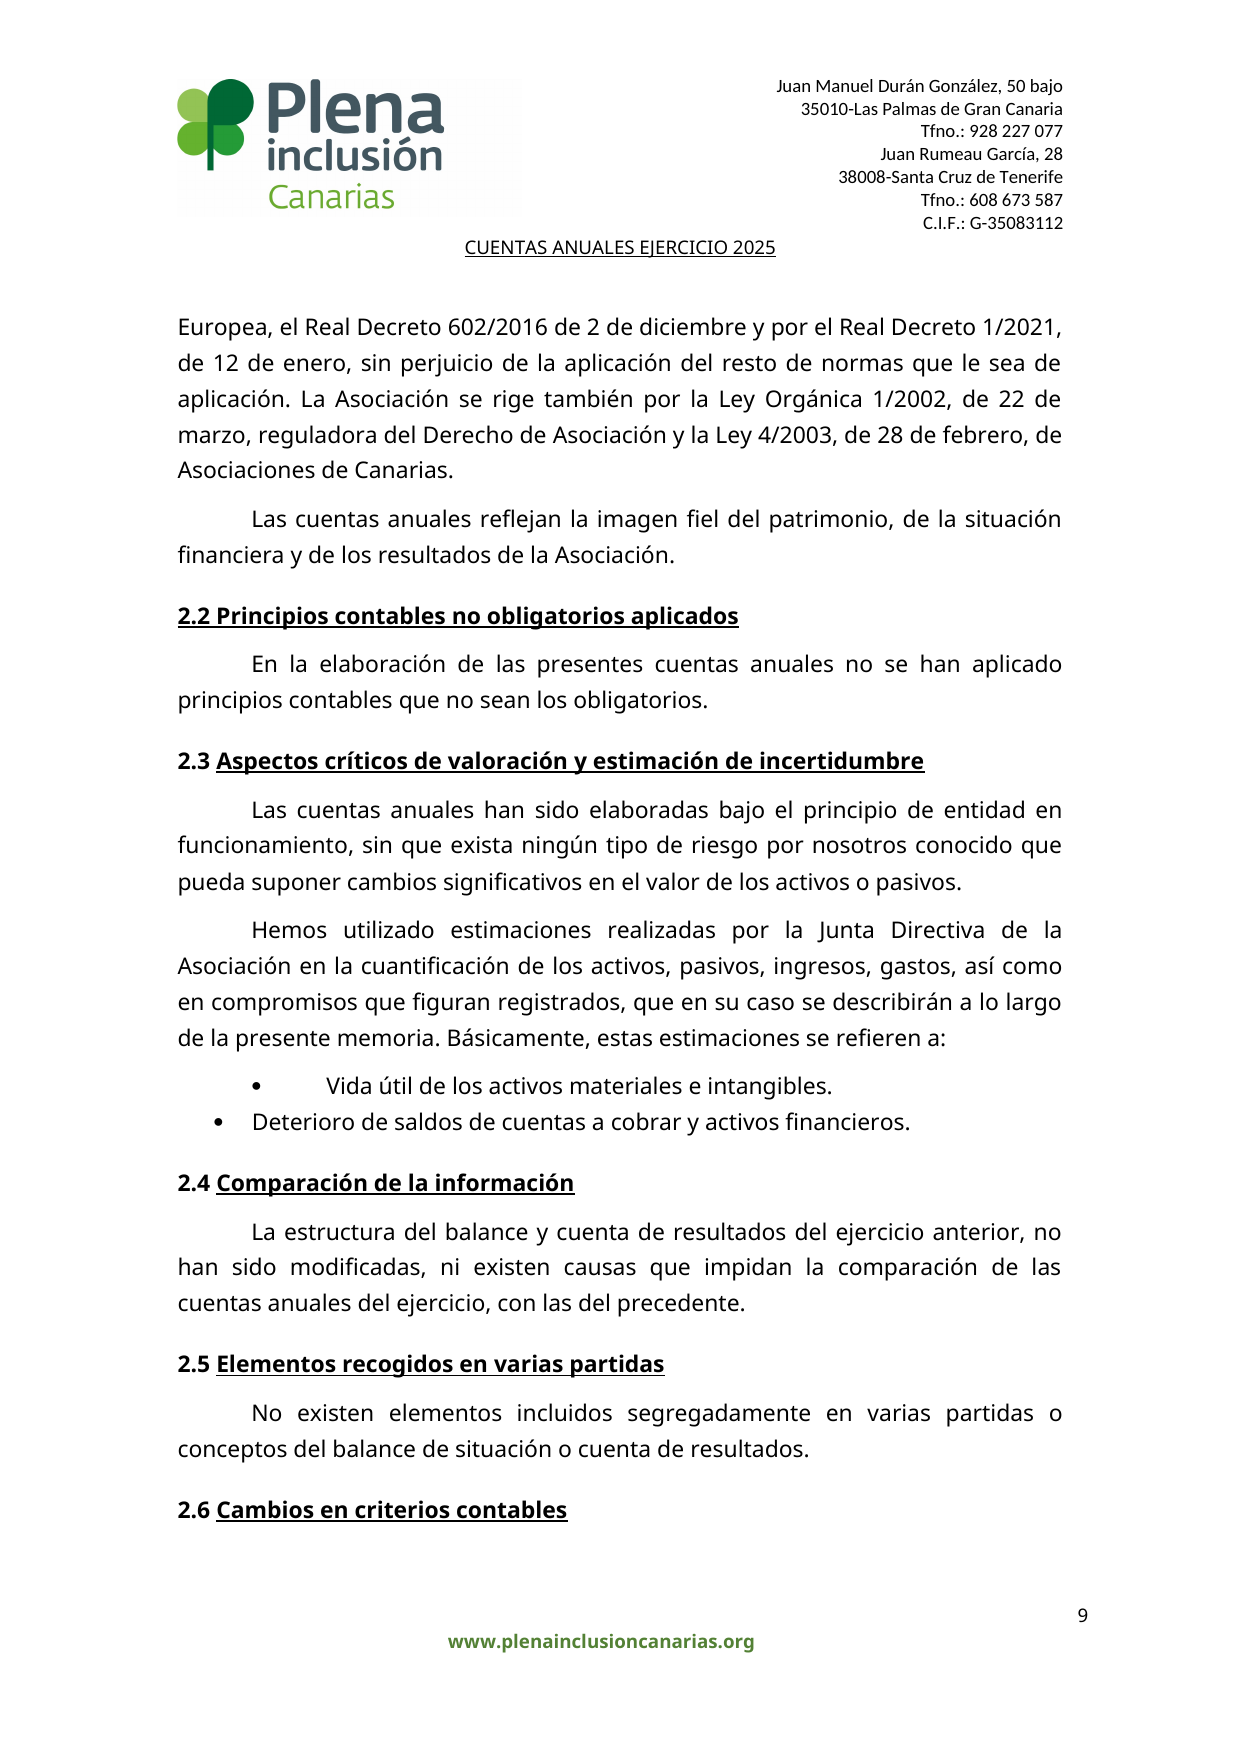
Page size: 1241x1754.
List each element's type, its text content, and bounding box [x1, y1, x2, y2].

list Vida útil de los activos materiales e intangibles. [252, 1070, 1063, 1101]
text Las cuentas anuales han sido elaboradas bajo el principio de entidad en funcionamiento, sin que exista ningún tipo de riesgo por nosotros conocido que pueda suponer cambios significativos en el valor de los activos o pasivos. [177, 793, 1063, 897]
text 2.2 Principios contables no obligatorios aplicados [177, 600, 1063, 631]
text 2.3 Aspectos críticos de valoración y estimación de incertidumbre [177, 745, 1063, 776]
text Las cuentas anuales reflejan la imagen fiel del patrimonio, de la situación financiera y de los resultados de la Asociación. [177, 503, 1063, 570]
text Europea, el Real Decreto 602/2016 de 2 de diciembre y por el Real Decreto 1/2021, de 12 de enero, sin perjuicio de la aplicación del resto de normas que le sea de aplicación. La Asociación se rige también por la Ley Orgánica 1/2002, de 22 de marzo, reguladora del Derecho de Asociación y la Ley 4/2003, de 28 de febrero, de Asociaciones de Canarias. [177, 311, 1063, 486]
list Deterioro de saldos de cuentas a cobrar y activos financieros. [214, 1106, 1063, 1137]
text En la elaboración de las presentes cuentas anuales no se han aplicado principios contables que no sean los obligatorios. [177, 648, 1063, 715]
text 2.6 Cambios en criterios contables [177, 1493, 1063, 1525]
text 2.5 Elementos recogidos en varias partidas [177, 1348, 1063, 1379]
text Hemos utilizado estimaciones realizadas por la Junta Directiva de la Asociación en la cuantificación de los activos, pasivos, ingresos, gastos, así como en compromisos que figuran registrados, que en su caso se describirán a lo largo de la presente memoria. Básicamente, estas estimaciones se refieren a: [177, 914, 1063, 1053]
text 2.4 Comparación de la información [177, 1167, 1063, 1198]
text La estructura del balance y cuenta de resultados del ejercicio anterior, no han sido modificadas, ni existen causas que impidan la comparación de las cuentas anuales del ejercicio, con las del precedente. [177, 1215, 1063, 1318]
text No existen elementos incluidos segregadamente en varias partidas o conceptos del balance de situación o cuenta de resultados. [177, 1397, 1063, 1464]
